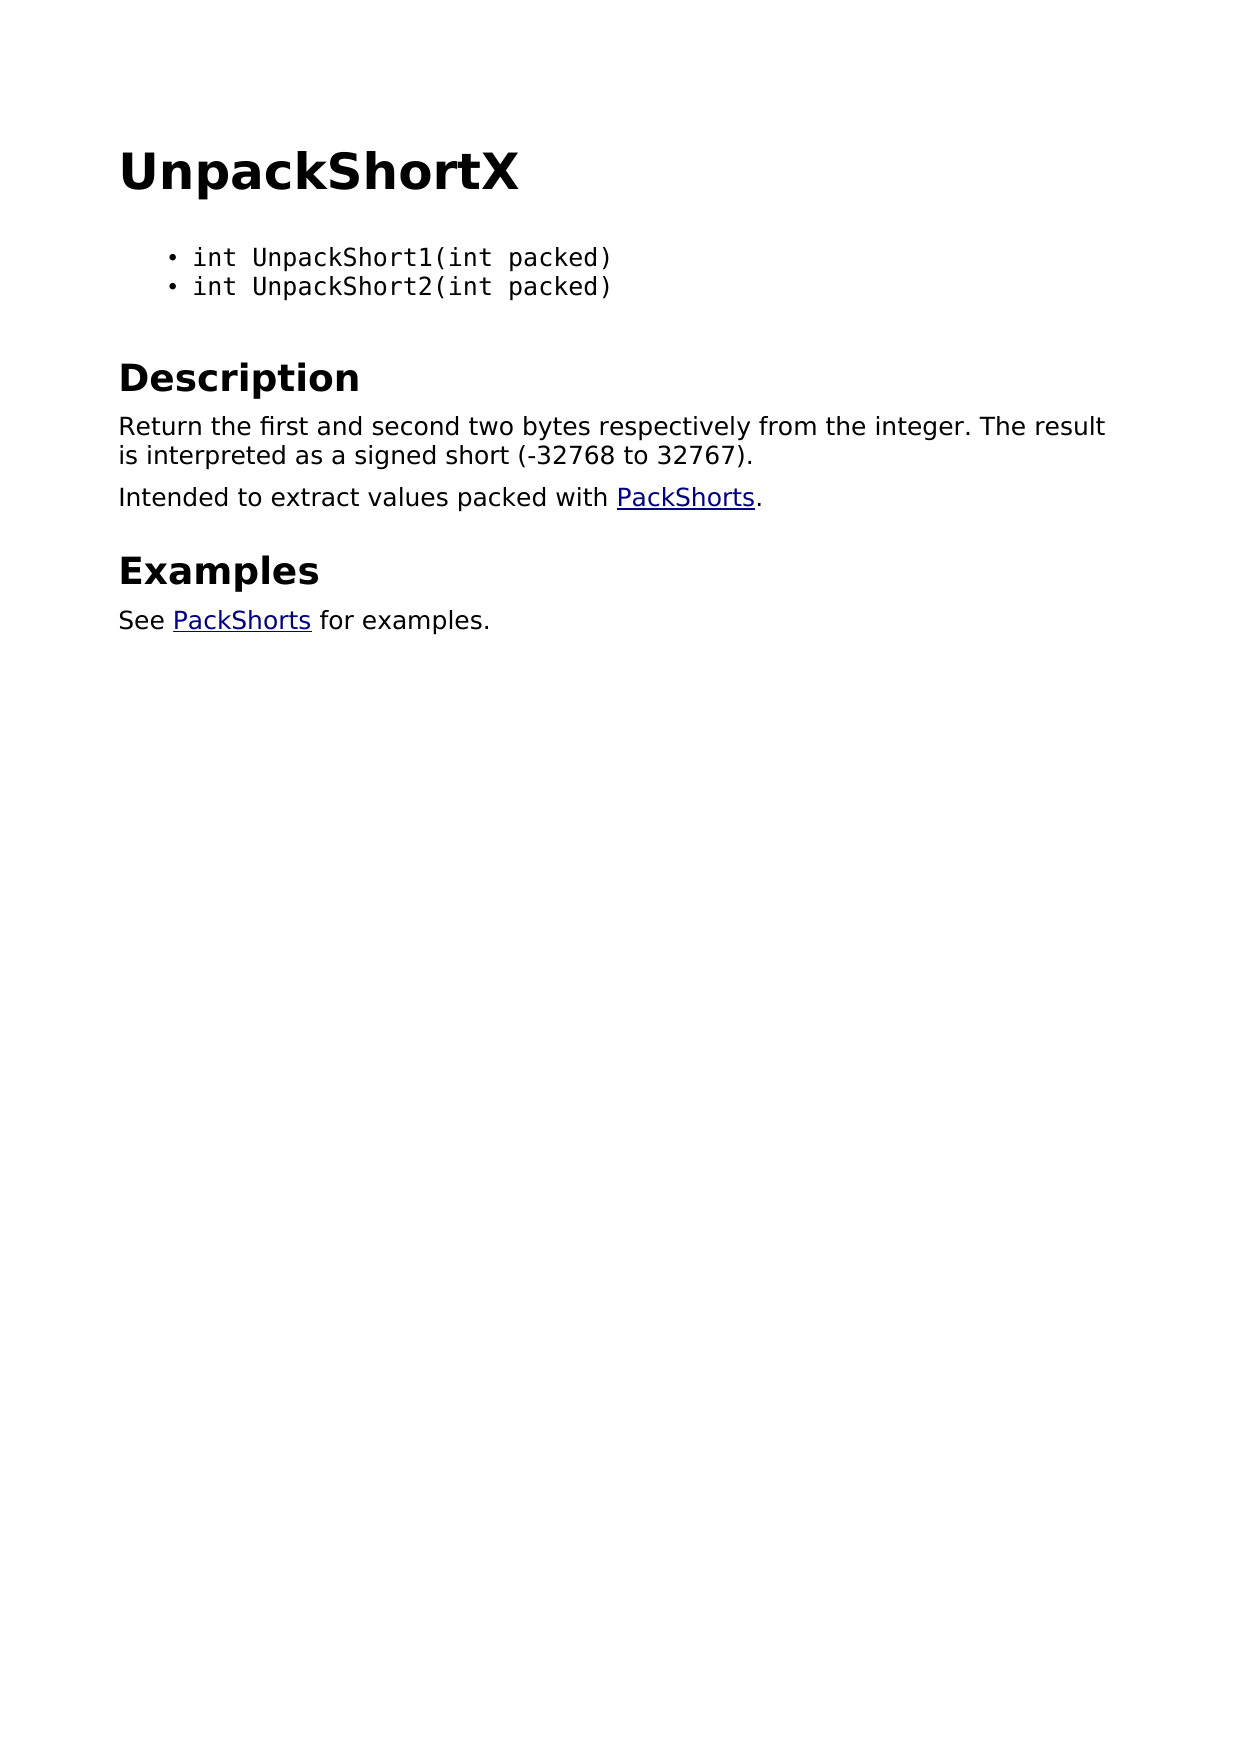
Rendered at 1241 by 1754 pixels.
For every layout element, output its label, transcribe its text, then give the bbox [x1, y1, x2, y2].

list int UnpackShort1(int packed) [177, 243, 1122, 272]
text Return the first and second two bytes respectively from the integer. The result is interpreted as a signed short (-32768 to 32767). [118, 412, 1122, 471]
subtitle UnpackShortX [118, 143, 1122, 201]
subtitle Description [118, 356, 1122, 400]
text Intended to extract values packed with PackShorts. [118, 483, 1122, 512]
text See PackShorts for examples. [118, 606, 1122, 635]
list int UnpackShort2(int packed) [177, 272, 1122, 302]
subtitle Examples [118, 550, 1122, 593]
